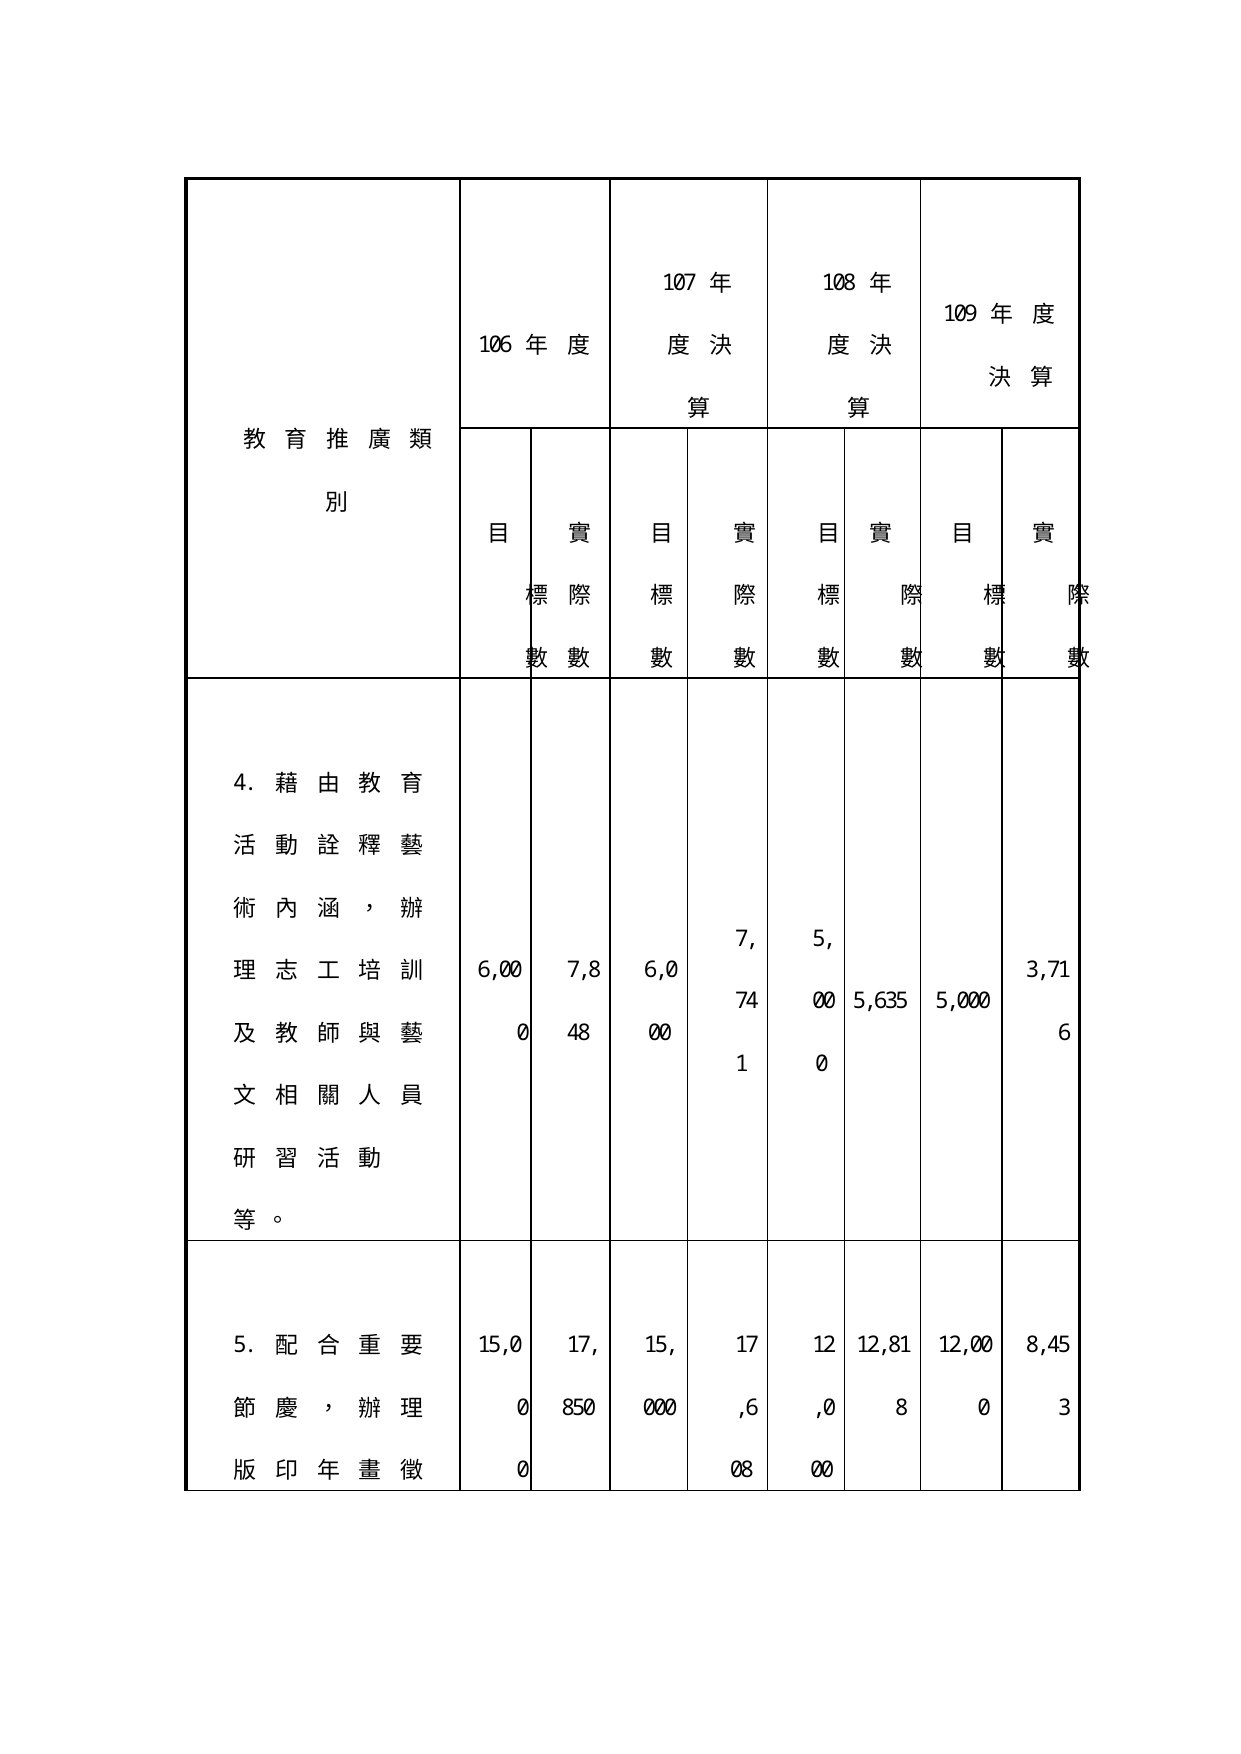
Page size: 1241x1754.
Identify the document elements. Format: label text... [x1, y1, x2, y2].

table_cell 5.配合重要節慶，辦理版印年畫徵 [188, 1241, 459, 1490]
table_cell 實際數 [845, 429, 920, 677]
table_cell 7,848 [532, 679, 609, 1240]
table_cell 17,608 [688, 1241, 767, 1490]
table_cell 5,000 [768, 679, 844, 1240]
table_cell 15,000 [611, 1241, 687, 1490]
table_header 教育推廣類別 [188, 180, 459, 677]
table_cell 12,818 [845, 1241, 920, 1490]
table_cell 目標數 [461, 429, 530, 677]
table_cell 5,000 [921, 679, 1001, 1240]
table_cell 5,635 [845, 679, 920, 1240]
table_cell 3,716 [1003, 679, 1078, 1240]
table_cell 17,850 [532, 1241, 609, 1490]
table_header 107年度決算 [611, 180, 767, 427]
table_cell 6,000 [611, 679, 687, 1240]
table_cell 12,000 [921, 1241, 1001, 1490]
table_cell 實際數 [688, 429, 767, 677]
table_cell 6,000 [461, 679, 530, 1240]
table_cell 8,453 [1003, 1241, 1078, 1490]
table_cell 12,000 [768, 1241, 844, 1490]
table_cell 目標數 [921, 429, 1001, 677]
table_header 106年度 [461, 180, 609, 427]
table_cell 實際數 [1003, 429, 1078, 677]
table_header 109年度決算 [921, 180, 1078, 427]
table_cell 7,741 [688, 679, 767, 1240]
table_cell 目標數 [768, 429, 844, 677]
table_cell 15,000 [461, 1241, 530, 1490]
table_cell 目標數 [611, 429, 687, 677]
table_cell 4.藉由教育活動詮釋藝術內涵，辦理志工培訓及教師與藝文相關人員研習活動等。 [188, 679, 459, 1240]
table_header 108年度決算 [768, 180, 920, 427]
table_cell 實際數 [532, 429, 609, 677]
